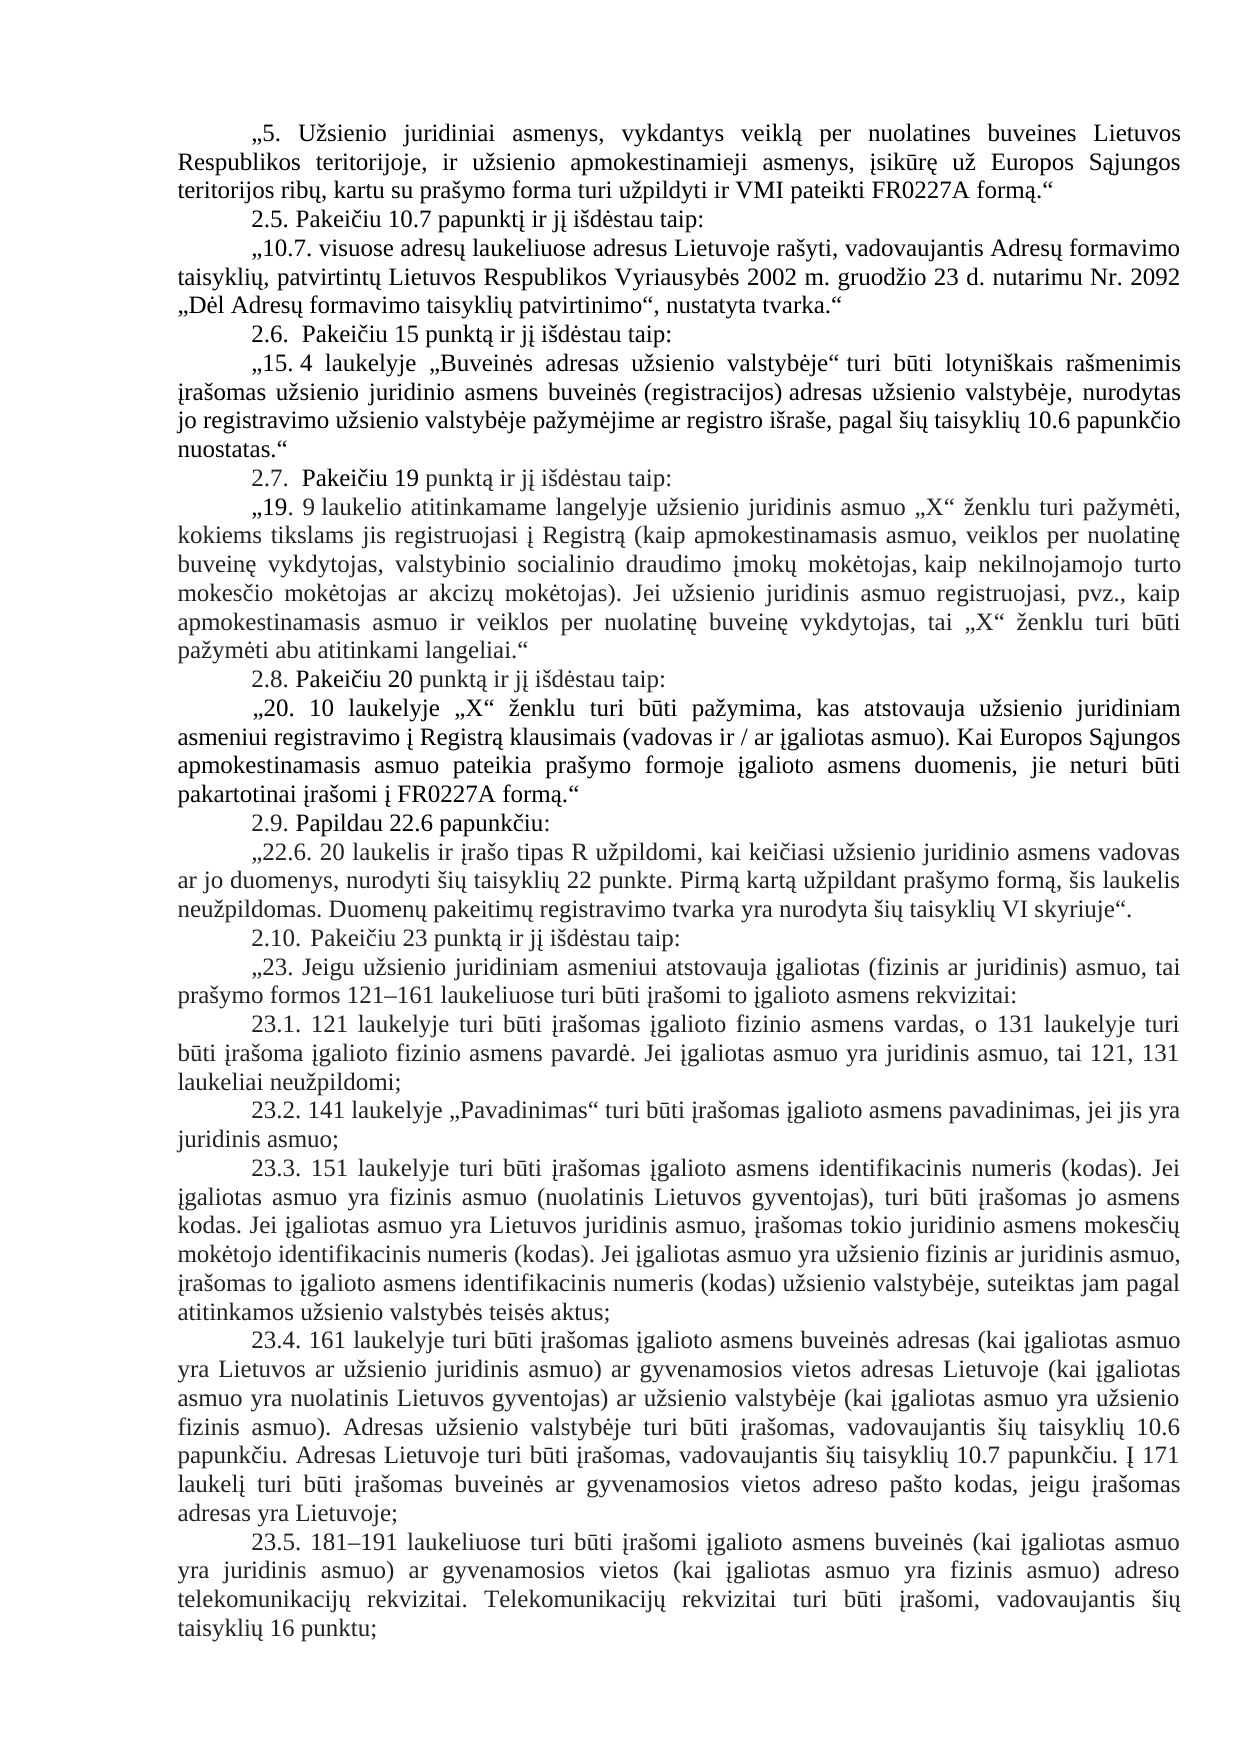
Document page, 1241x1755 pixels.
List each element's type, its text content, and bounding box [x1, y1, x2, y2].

text 2.5. Pakeičiu 10.7 papunktį ir jį išdėstau taip: [251, 204, 1181, 233]
text „15. 4 laukelyje „Buveinės adresas užsienio valstybėje“ turi būti lotyniškais rašmenimis įrašomas užsienio juridinio asmens buveinės (registracijos) adresas užsienio valstybėje, nurodytas jo registravimo užsienio valstybėje pažymėjime ar registro išraše, pagal šių taisyklių 10.6 papunkčio nuostatas.“ [177, 348, 1181, 463]
text 23.3. 151 laukelyje turi būti įrašomas įgalioto asmens identifikacinis numeris (kodas). Jei įgaliotas asmuo yra fizinis asmuo (nuolatinis Lietuvos gyventojas), turi būti įrašomas jo asmens kodas. Jei įgaliotas asmuo yra Lietuvos juridinis asmuo, įrašomas tokio juridinio asmens mokesčių mokėtojo identifikacinis numeris (kodas). Jei įgaliotas asmuo yra užsienio fizinis ar juridinis asmuo, įrašomas to įgalioto asmens identifikacinis numeris (kodas) užsienio valstybėje, suteiktas jam pagal atitinkamos užsienio valstybės teisės aktus; [177, 1153, 1181, 1326]
text „23. Jeigu užsienio juridiniam asmeniui atstovauja įgaliotas (fizinis ar juridinis) asmuo, tai prašymo formos 121–161 laukeliuose turi būti įrašomi to įgalioto asmens rekvizitai: [177, 952, 1181, 1009]
text 23.4. 161 laukelyje turi būti įrašomas įgalioto asmens buveinės adresas (kai įgaliotas asmuo yra Lietuvos ar užsienio juridinis asmuo) ar gyvenamosios vietos adresas Lietuvoje (kai įgaliotas asmuo yra nuolatinis Lietuvos gyventojas) ar užsienio valstybėje (kai įgaliotas asmuo yra užsienio fizinis asmuo). Adresas užsienio valstybėje turi būti įrašomas, vadovaujantis šių taisyklių 10.6 papunkčiu. Adresas Lietuvoje turi būti įrašomas, vadovaujantis šių taisyklių 10.7 papunkčiu. Į 171 laukelį turi būti įrašomas buveinės ar gyvenamosios vietos adreso pašto kodas, jeigu įrašomas adresas yra Lietuvoje; [177, 1326, 1181, 1527]
text „22.6. 20 laukelis ir įrašo tipas R užpildomi, kai keičiasi užsienio juridinio asmens vadovas ar jo duomenys, nurodyti šių taisyklių 22 punkte. Pirmą kartą užpildant prašymo formą, šis laukelis neužpildomas. Duomenų pakeitimų registravimo tvarka yra nurodyta šių taisyklių VI skyriuje“. [177, 837, 1181, 923]
text „10.7. visuose adresų laukeliuose adresus Lietuvoje rašyti, vadovaujantis Adresų formavimo taisyklių, patvirtintų Lietuvos Respublikos Vyriausybės 2002 m. gruodžio 23 d. nutarimu Nr. 2092 „Dėl Adresų formavimo taisyklių patvirtinimo“, nustatyta tvarka.“ [177, 233, 1181, 319]
text 2.10. Pakeičiu 23 punktą ir jį išdėstau taip: [251, 923, 1181, 952]
text 23.5. 181–191 laukeliuose turi būti įrašomi įgalioto asmens buveinės (kai įgaliotas asmuo yra juridinis asmuo) ar gyvenamosios vietos (kai įgaliotas asmuo yra fizinis asmuo) adreso telekomunikacijų rekvizitai. Telekomunikacijų rekvizitai turi būti įrašomi, vadovaujantis šių taisyklių 16 punktu; [177, 1527, 1181, 1642]
text 2.6. Pakeičiu 15 punktą ir jį išdėstau taip: [251, 319, 1181, 348]
text 23.1. 121 laukelyje turi būti įrašomas įgalioto fizinio asmens vardas, o 131 laukelyje turi būti įrašoma įgalioto fizinio asmens pavardė. Jei įgaliotas asmuo yra juridinis asmuo, tai 121, 131 laukeliai neužpildomi; [177, 1009, 1181, 1096]
text „5. Užsienio juridiniai asmenys, vykdantys veiklą per nuolatines buveines Lietuvos Respublikos teritorijoje, ir užsienio apmokestinamieji asmenys, įsikūrę už Europos Sąjungos teritorijos ribų, kartu su prašymo forma turi užpildyti ir VMI pateikti FR0227A formą.“ [177, 118, 1181, 204]
text 23.2. 141 laukelyje „Pavadinimas“ turi būti įrašomas įgalioto asmens pavadinimas, jei jis yra juridinis asmuo; [177, 1096, 1181, 1153]
text „20. 10 laukelyje „X“ ženklu turi būti pažymima, kas atstovauja užsienio juridiniam asmeniui registravimo į Registrą klausimais (vadovas ir / ar įgaliotas asmuo). Kai Europos Sąjungos apmokestinamasis asmuo pateikia prašymo formoje įgalioto asmens duomenis, jie neturi būti pakartotinai įrašomi į FR0227A formą.“ [177, 693, 1181, 808]
text 2.7. Pakeičiu 19 punktą ir jį išdėstau taip: [251, 463, 1181, 492]
text 2.8. Pakeičiu 20 punktą ir jį išdėstau taip: [251, 664, 1181, 693]
text 2.9. Papildau 22.6 papunkčiu: [251, 808, 1181, 837]
text „19. 9 laukelio atitinkamame langelyje užsienio juridinis asmuo „X“ ženklu turi pažymėti, kokiems tikslams jis registruojasi į Registrą (kaip apmokestinamasis asmuo, veiklos per nuolatinę buveinę vykdytojas, valstybinio socialinio draudimo įmokų mokėtojas, kaip nekilnojamojo turto mokesčio mokėtojas ar akcizų mokėtojas). Jei užsienio juridinis asmuo registruojasi, pvz., kaip apmokestinamasis asmuo ir veiklos per nuolatinę buveinę vykdytojas, tai „X“ ženklu turi būti pažymėti abu atitinkami langeliai.“ [177, 492, 1181, 664]
